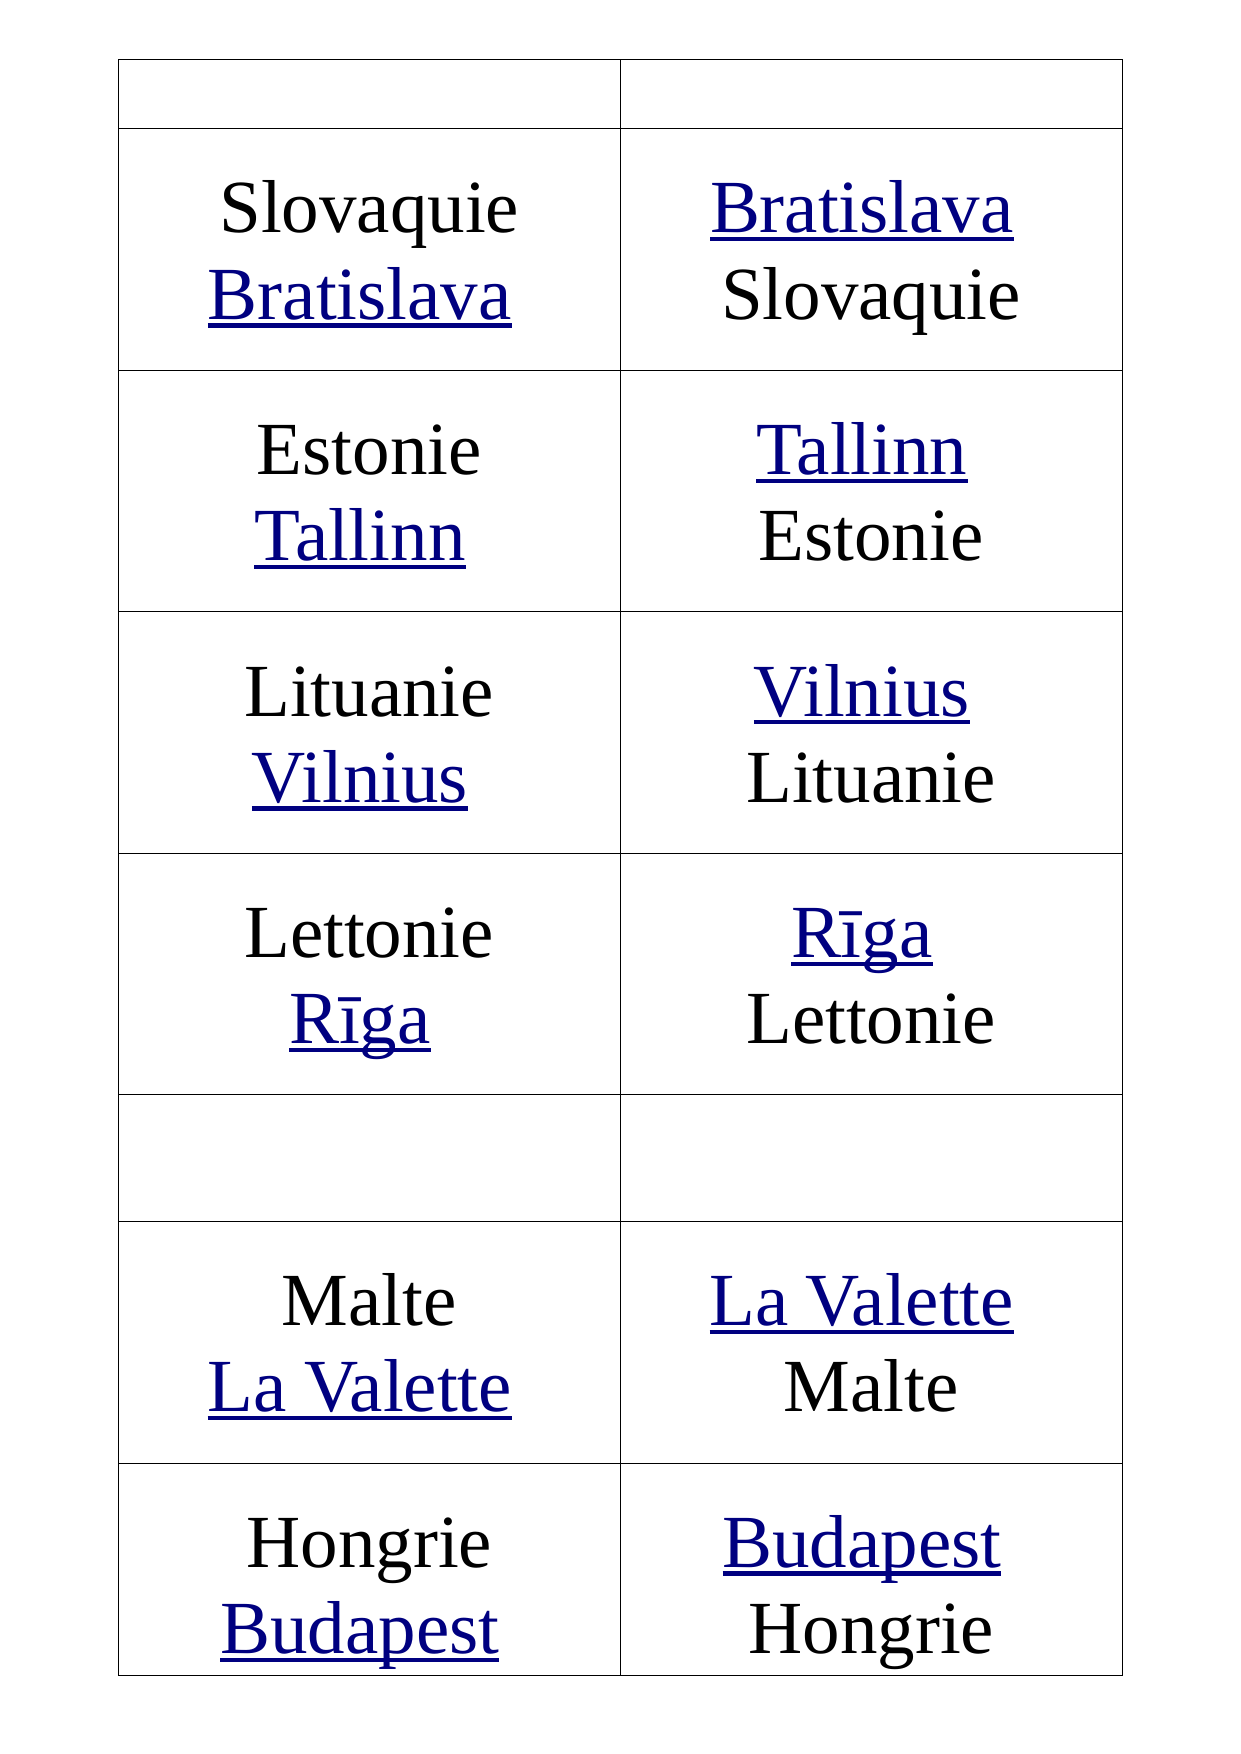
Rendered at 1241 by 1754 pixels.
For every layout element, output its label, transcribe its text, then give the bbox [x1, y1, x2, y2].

table_cell Lituanie Vilnius [119, 612, 620, 853]
table_cell Estonie Tallinn [119, 371, 620, 611]
table_cell Rīga Lettonie [621, 854, 1122, 1094]
table_cell La Valette Malte [621, 1222, 1122, 1462]
table_cell Tallinn Estonie [621, 371, 1122, 611]
table_cell [119, 60, 620, 128]
table_cell Hongrie Budapest [119, 1464, 620, 1675]
table_cell Vilnius Lituanie [621, 612, 1122, 853]
table_cell Slovaquie Bratislava [119, 129, 620, 370]
table_cell Lettonie Rīga [119, 854, 620, 1094]
table_cell [621, 60, 1122, 128]
table_cell Budapest Hongrie [621, 1464, 1122, 1675]
table_cell [119, 1095, 620, 1221]
table_cell [621, 1095, 1122, 1221]
table_cell Malte La Valette [119, 1222, 620, 1462]
table_cell Bratislava Slovaquie [621, 129, 1122, 370]
